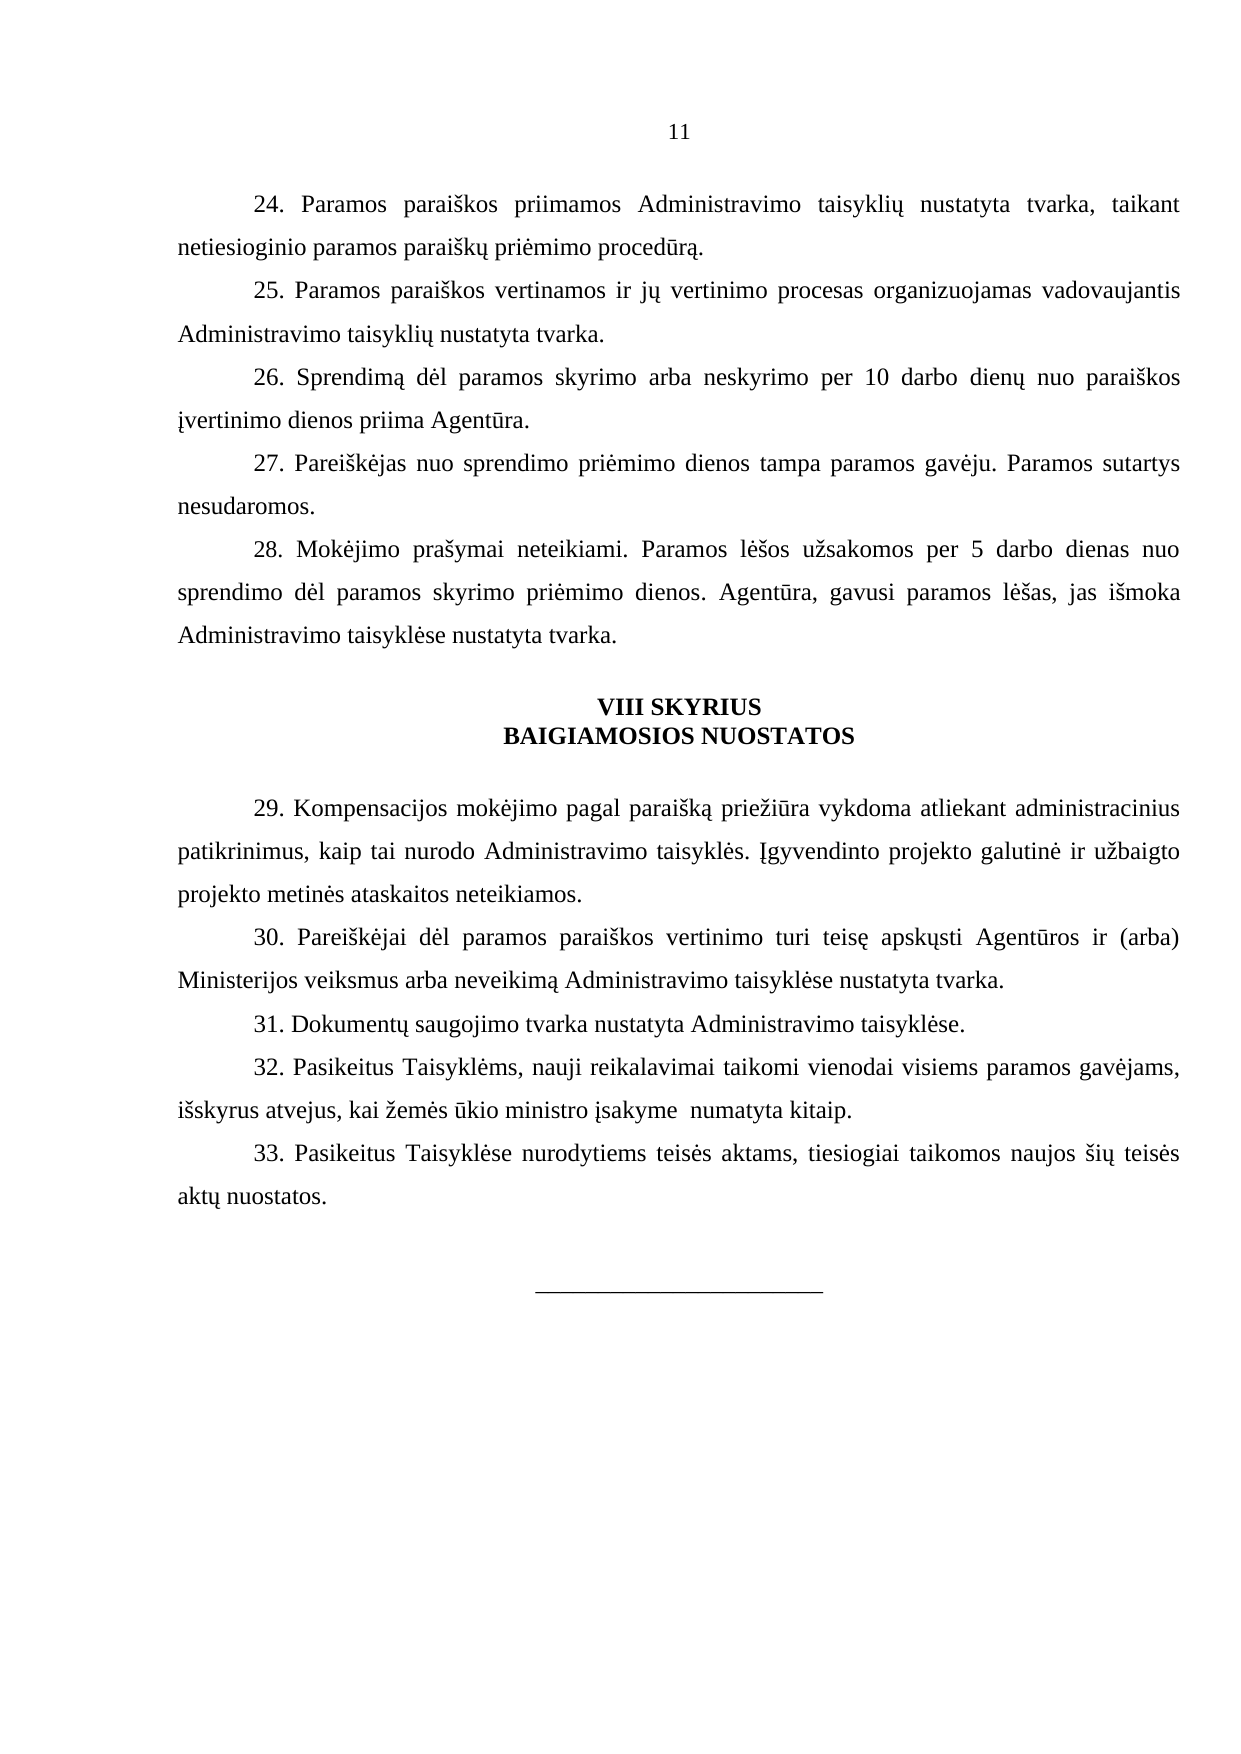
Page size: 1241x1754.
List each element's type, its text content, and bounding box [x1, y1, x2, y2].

text 24. Paramos paraiškos priimamos Administravimo taisyklių nustatyta tvarka, taikant netiesioginio paramos paraiškų priėmimo procedūrą. [177, 189, 1181, 261]
text 27. Pareiškėjas nuo sprendimo priėmimo dienos tampa paramos gavėju. Paramos sutartys nesudaromos. [177, 448, 1181, 520]
text 28. Mokėjimo prašymai neteikiami. Paramos lėšos užsakomos per 5 darbo dienas nuo sprendimo dėl paramos skyrimo priėmimo dienos. Agentūra, gavusi paramos lėšas, jas išmoka Administravimo taisyklėse nustatyta tvarka. [177, 534, 1181, 649]
text 32. Pasikeitus Taisyklėms, nauji reikalavimai taikomi vienodai visiems paramos gavėjams, išskyrus atvejus, kai žemės ūkio ministro įsakyme numatyta kitaip. [177, 1052, 1181, 1124]
text BAIGIAMOSIOS NUOSTATOS [177, 721, 1181, 750]
text 31. Dokumentų saugojimo tvarka nustatyta Administravimo taisyklėse. [177, 1009, 1181, 1037]
text 26. Sprendimą dėl paramos skyrimo arba neskyrimo per 10 darbo dienų nuo paraiškos įvertinimo dienos priima Agentūra. [177, 362, 1181, 434]
text 30. Pareiškėjai dėl paramos paraiškos vertinimo turi teisę apskųsti Agentūros ir (arba) Ministerijos veiksmus arba neveikimą Administravimo taisyklėse nustatyta tvarka. [177, 922, 1181, 994]
text _______________________ [177, 1267, 1181, 1296]
text VIII SKYRIUS [177, 692, 1181, 721]
text 29. Kompensacijos mokėjimo pagal paraišką priežiūra vykdoma atliekant administracinius patikrinimus, kaip tai nurodo Administravimo taisyklės. Įgyvendinto projekto galutinė ir užbaigto projekto metinės ataskaitos neteikiamos. [177, 793, 1181, 908]
text 25. Paramos paraiškos vertinamos ir jų vertinimo procesas organizuojamas vadovaujantis Administravimo taisyklių nustatyta tvarka. [177, 276, 1181, 347]
text 33. Pasikeitus Taisyklėse nurodytiems teisės aktams, tiesiogiai taikomos naujos šių teisės aktų nuostatos. [177, 1138, 1181, 1210]
